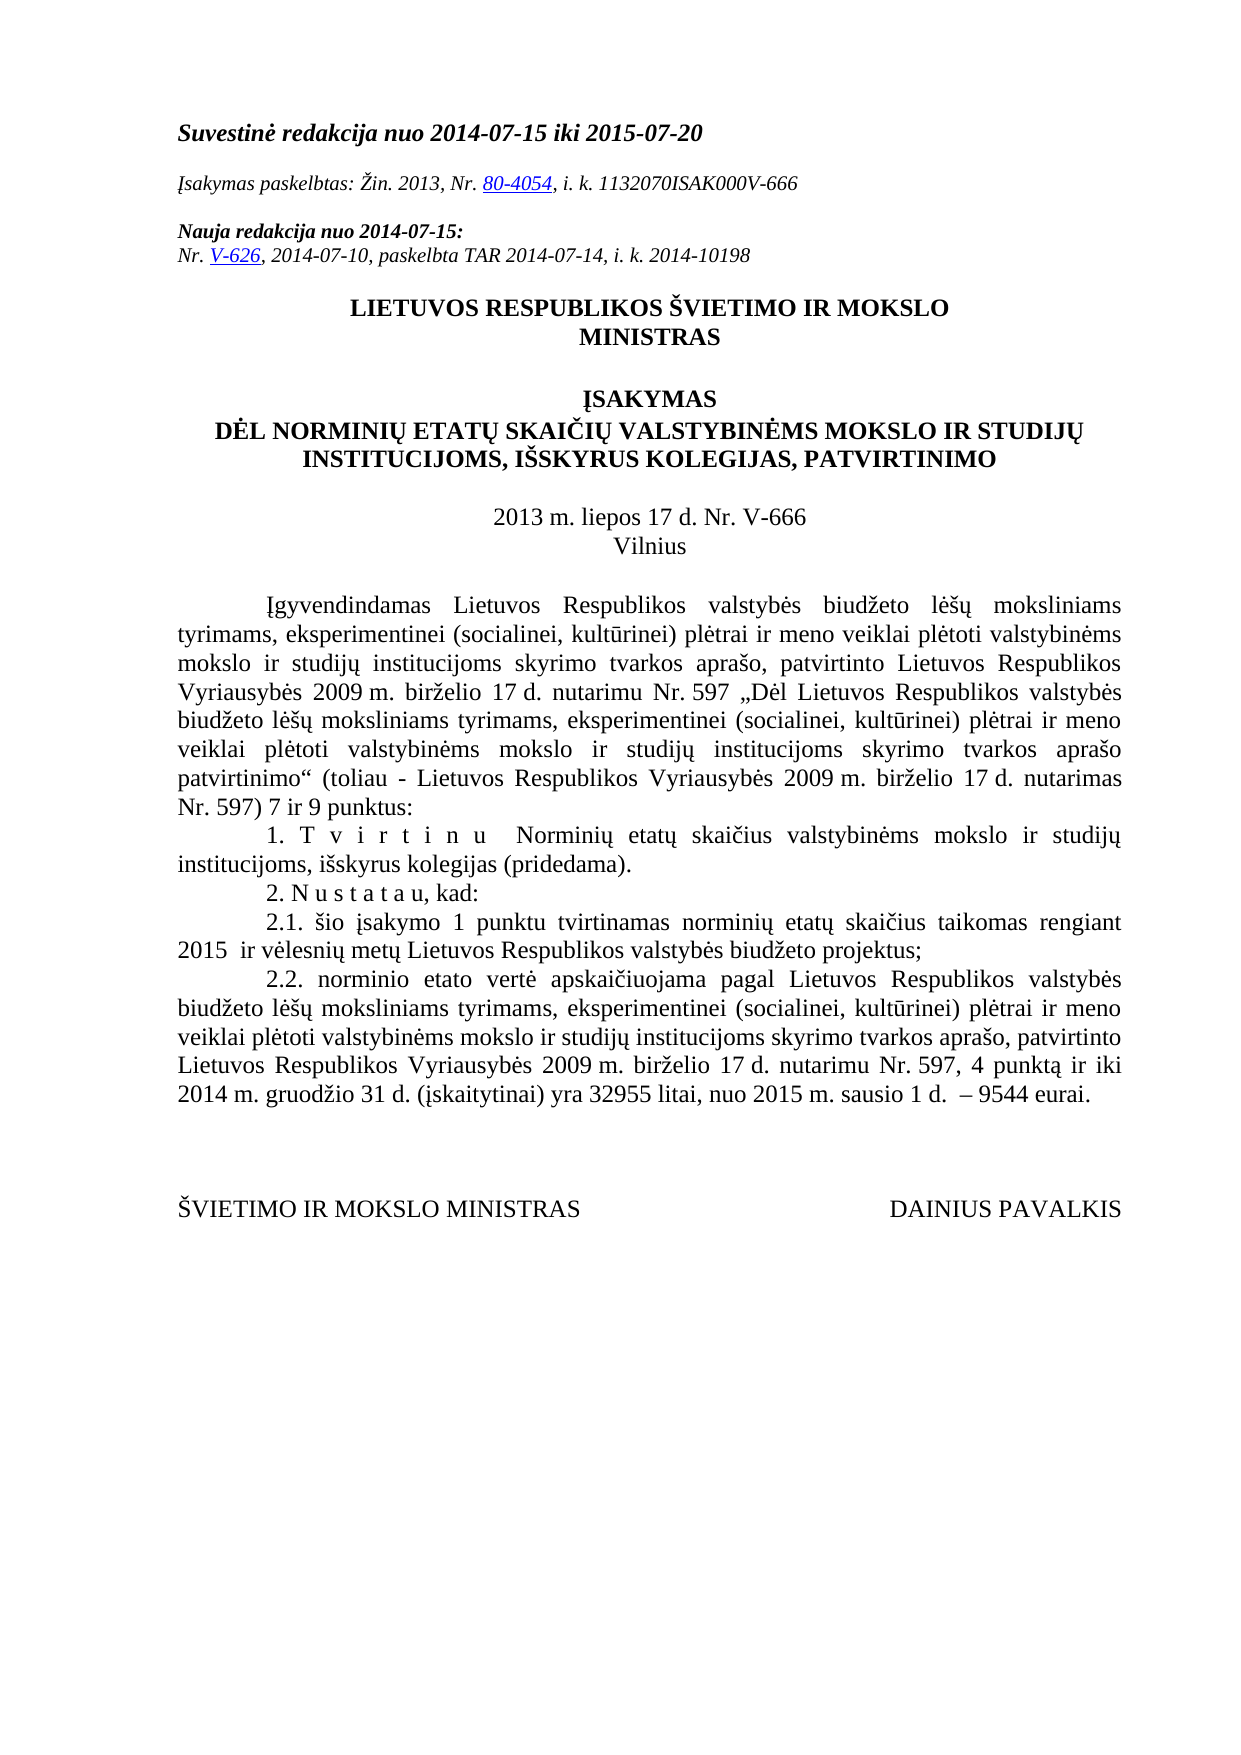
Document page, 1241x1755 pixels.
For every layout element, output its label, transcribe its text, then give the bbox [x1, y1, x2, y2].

text LIETUVOS RESPUBLIKOS ŠVIETIMO IR MOKSLO [177, 293, 1122, 322]
text 2. N u s t a t a u, kad: [177, 878, 1122, 907]
text Nauja redakcija nuo 2014-07-15: [177, 219, 1122, 243]
text Įsakymas paskelbtas: Žin. 2013, Nr. 80-4054, i. k. 1132070ISAK000V-666 [177, 171, 1122, 195]
text Švietimo ir mokslo ministras Dainius Pavalkis [177, 1194, 1122, 1223]
text Įgyvendindamas Lietuvos Respublikos valstybės biudžeto lėšų moksliniams tyrimams, eksperimentinei (socialinei, kultūrinei) plėtrai ir meno veiklai plėtoti valstybinėms mokslo ir studijų institucijoms skyrimo tvarkos aprašo, patvirtinto Lietuvos Respublikos Vyriausybės 2009 m. birželio 17 d. nutarimu Nr. 597 „Dėl Lietuvos Respublikos valstybės biudžeto lėšų moksliniams tyrimams, eksperimentinei (socialinei, kultūrinei) plėtrai ir meno veiklai plėtoti valstybinėms mokslo ir studijų institucijoms skyrimo tvarkos aprašo patvirtinimo“ (toliau - Lietuvos Respublikos Vyriausybės 2009 m. birželio 17 d. nutarimas Nr. 597) 7 ir 9 punktus: [177, 591, 1122, 821]
text 1. T v i r t i n u Norminių etatų skaičius valstybinėms mokslo ir studijų institucijoms, išskyrus kolegijas (pridedama). [177, 821, 1122, 878]
text ĮSAKYMAS [177, 384, 1122, 413]
text Vilnius [177, 531, 1122, 559]
text DĖL NORMINIŲ ETATŲ SKAIČIŲ VALSTYBINĖMS MOKSLO IR STUDIJŲ INSTITUCIJOMS, IŠSKYRUS KOLEGIJAS, PATVIRTINIMO [177, 416, 1122, 473]
text 2013 m. liepos 17 d. Nr. V-666 [177, 502, 1122, 531]
text 2.1. šio įsakymo 1 punktu tvirtinamas norminių etatų skaičius taikomas rengiant 2015 ir vėlesnių metų Lietuvos Respublikos valstybės biudžeto projektus; [177, 907, 1122, 964]
text MINISTRAS [177, 322, 1122, 351]
text Nr. V-626, 2014-07-10, paskelbta TAR 2014-07-14, i. k. 2014-10198 [177, 243, 1122, 267]
text Suvestinė redakcija nuo 2014-07-15 iki 2015-07-20 [177, 118, 1122, 147]
text 2.2. norminio etato vertė apskaičiuojama pagal Lietuvos Respublikos valstybės biudžeto lėšų moksliniams tyrimams, eksperimentinei (socialinei, kultūrinei) plėtrai ir meno veiklai plėtoti valstybinėms mokslo ir studijų institucijoms skyrimo tvarkos aprašo, patvirtinto Lietuvos Respublikos Vyriausybės 2009 m. birželio 17 d. nutarimu Nr. 597, 4 punktą ir iki 2014 m. gruodžio 31 d. (įskaitytinai) yra 32955 litai, nuo 2015 m. sausio 1 d. – 9544 eurai. [177, 964, 1122, 1108]
